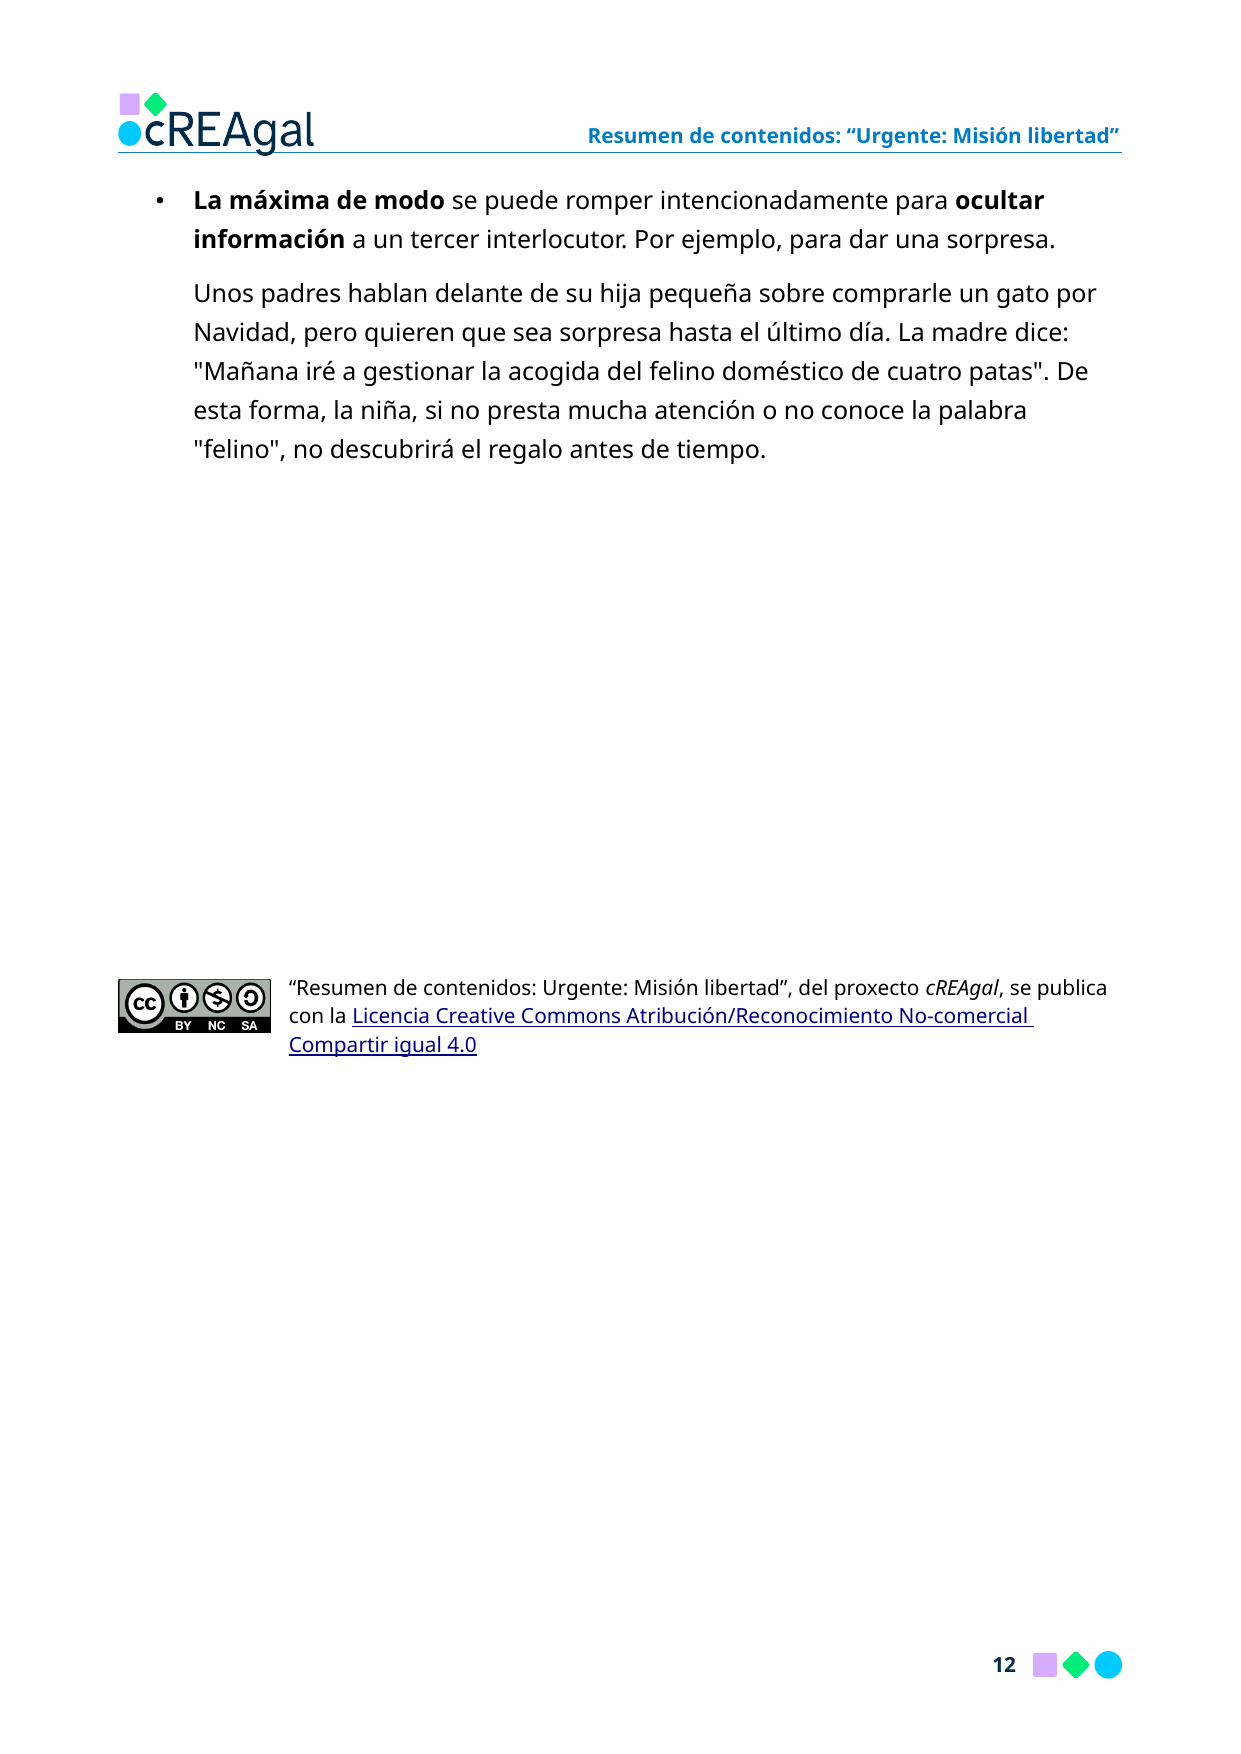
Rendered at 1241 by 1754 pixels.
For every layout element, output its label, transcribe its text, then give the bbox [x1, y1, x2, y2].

list Unos padres hablan delante de su hija pequeña sobre comprarle un gato por Navidad, pero quieren que sea sorpresa hasta el último día. La madre dice: "Mañana iré a gestionar la acogida del felino doméstico de cuatro patas". De esta forma, la niña, si no presta mucha atención o no conoce la palabra "felino", no descubrirá el regalo antes de tiempo. [156, 275, 1122, 466]
picture [118, 93, 314, 156]
text “Resumen de contenidos: Urgente: Misión libertad”, del proxecto cREAgal, se publica con la Licencia Creative Commons Atribución/Reconocimiento No-comercial Compartir igual 4.0 [118, 973, 1122, 1058]
list La máxima de modo se puede romper intencionadamente para ocultar información a un tercer interlocutor. Por ejemplo, para dar una sorpresa. [156, 182, 1122, 256]
picture [118, 979, 271, 1033]
